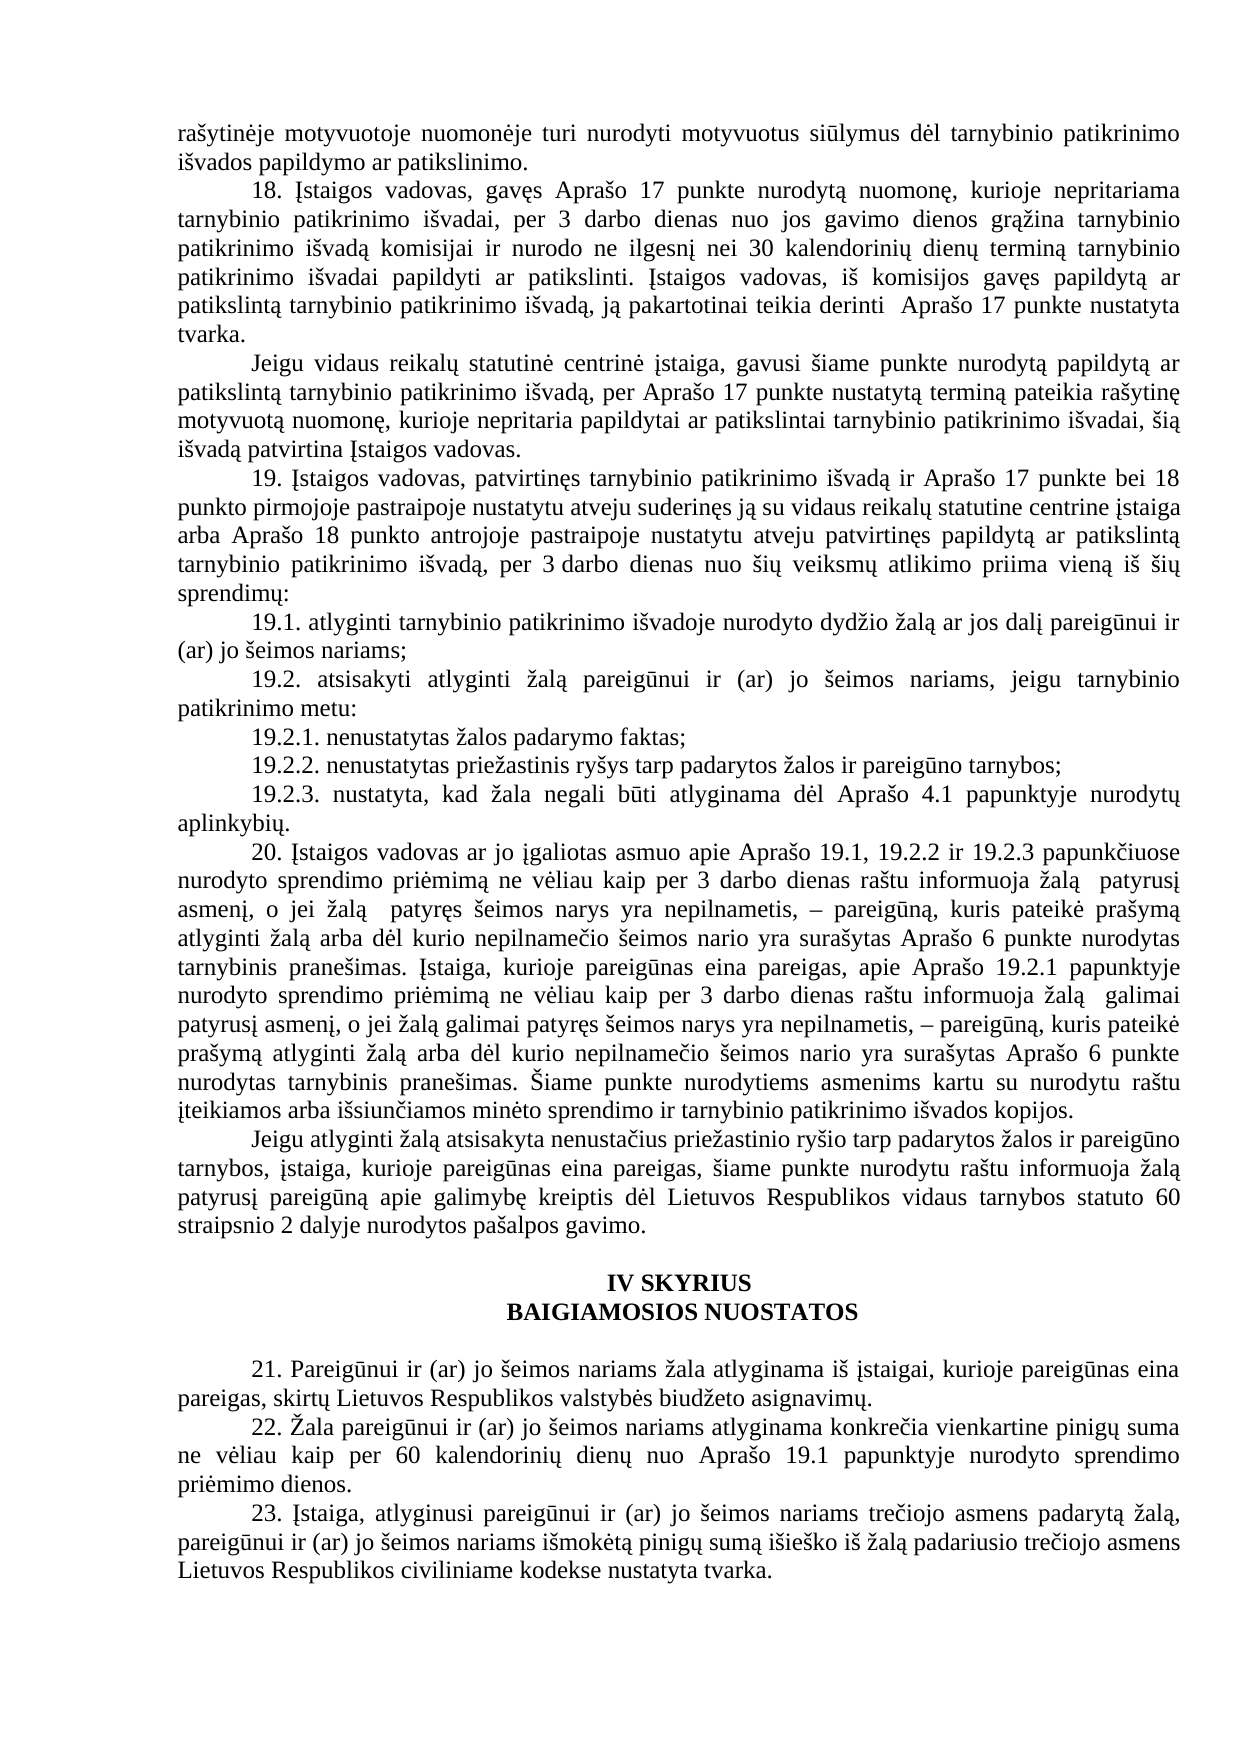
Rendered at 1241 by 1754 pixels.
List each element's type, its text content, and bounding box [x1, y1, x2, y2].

text 20. Įstaigos vadovas ar jo įgaliotas asmuo apie Aprašo 19.1, 19.2.2 ir 19.2.3 papunkčiuose nurodyto sprendimo priėmimą ne vėliau kaip per 3 darbo dienas raštu informuoja žalą patyrusį asmenį, o jei žalą patyręs šeimos narys yra nepilnametis, – pareigūną, kuris pateikė prašymą atlyginti žalą arba dėl kurio nepilnamečio šeimos nario yra surašytas Aprašo 6 punkte nurodytas tarnybinis pranešimas. Įstaiga, kurioje pareigūnas eina pareigas, apie Aprašo 19.2.1 papunktyje nurodyto sprendimo priėmimą ne vėliau kaip per 3 darbo dienas raštu informuoja žalą galimai patyrusį asmenį, o jei žalą galimai patyręs šeimos narys yra nepilnametis, – pareigūną, kuris pateikė prašymą atlyginti žalą arba dėl kurio nepilnamečio šeimos nario yra surašytas Aprašo 6 punkte nurodytas tarnybinis pranešimas. Šiame punkte nurodytiems asmenims kartu su nurodytu raštu įteikiamos arba išsiunčiamos minėto sprendimo ir tarnybinio patikrinimo išvados kopijos. [177, 837, 1181, 1124]
text 18. Įstaigos vadovas, gavęs Aprašo 17 punkte nurodytą nuomonę, kurioje nepritariama tarnybinio patikrinimo išvadai, per 3 darbo dienas nuo jos gavimo dienos grąžina tarnybinio patikrinimo išvadą komisijai ir nurodo ne ilgesnį nei 30 kalendorinių dienų terminą tarnybinio patikrinimo išvadai papildyti ar patikslinti. Įstaigos vadovas, iš komisijos gavęs papildytą ar patikslintą tarnybinio patikrinimo išvadą, ją pakartotinai teikia derinti Aprašo 17 punkte nustatyta tvarka. [177, 176, 1181, 348]
text 21. Pareigūnui ir (ar) jo šeimos nariams žala atlyginama iš įstaigai, kurioje pareigūnas eina pareigas, skirtų Lietuvos Respublikos valstybės biudžeto asignavimų. [177, 1354, 1181, 1412]
text 19. Įstaigos vadovas, patvirtinęs tarnybinio patikrinimo išvadą ir Aprašo 17 punkte bei 18 punkto pirmojoje pastraipoje nustatytu atveju suderinęs ją su vidaus reikalų statutine centrine įstaiga arba Aprašo 18 punkto antrojoje pastraipoje nustatytu atveju patvirtinęs papildytą ar patikslintą tarnybinio patikrinimo išvadą, per 3 darbo dienas nuo šių veiksmų atlikimo priima vieną iš šių sprendimų: [177, 463, 1181, 607]
text 23. Įstaiga, atlyginusi pareigūnui ir (ar) jo šeimos nariams trečiojo asmens padarytą žalą, pareigūnui ir (ar) jo šeimos nariams išmokėtą pinigų sumą išieško iš žalą padariusio trečiojo asmens Lietuvos Respublikos civiliniame kodekse nustatyta tvarka. [177, 1498, 1181, 1584]
text Jeigu atlyginti žalą atsisakyta nenustačius priežastinio ryšio tarp padarytos žalos ir pareigūno tarnybos, įstaiga, kurioje pareigūnas eina pareigas, šiame punkte nurodytu raštu informuoja žalą patyrusį pareigūną apie galimybę kreiptis dėl Lietuvos Respublikos vidaus tarnybos statuto 60 straipsnio 2 dalyje nurodytos pašalpos gavimo. [177, 1124, 1181, 1239]
text 19.1. atlyginti tarnybinio patikrinimo išvadoje nurodyto dydžio žalą ar jos dalį pareigūnui ir (ar) jo šeimos nariams; [177, 607, 1181, 664]
text 19.2.1. nenustatytas žalos padarymo faktas; [177, 722, 1181, 751]
text Jeigu vidaus reikalų statutinė centrinė įstaiga, gavusi šiame punkte nurodytą papildytą ar patikslintą tarnybinio patikrinimo išvadą, per Aprašo 17 punkte nustatytą terminą pateikia rašytinę motyvuotą nuomonę, kurioje nepritaria papildytai ar patikslintai tarnybinio patikrinimo išvadai, šią išvadą patvirtina Įstaigos vadovas. [177, 348, 1181, 463]
text BAIGIAMOSIOS NUOSTATOS [177, 1297, 1181, 1326]
text 19.2. atsisakyti atlyginti žalą pareigūnui ir (ar) jo šeimos nariams, jeigu tarnybinio patikrinimo metu: [177, 664, 1181, 722]
text rašytinėje motyvuotoje nuomonėje turi nurodyti motyvuotus siūlymus dėl tarnybinio patikrinimo išvados papildymo ar patikslinimo. [177, 118, 1181, 176]
text 19.2.3. nustatyta, kad žala negali būti atlyginama dėl Aprašo 4.1 papunktyje nurodytų aplinkybių. [177, 779, 1181, 837]
text IV SKYRIUS [177, 1268, 1181, 1297]
text 22. Žala pareigūnui ir (ar) jo šeimos nariams atlyginama konkrečia vienkartine pinigų suma ne vėliau kaip per 60 kalendorinių dienų nuo Aprašo 19.1 papunktyje nurodyto sprendimo priėmimo dienos. [177, 1412, 1181, 1498]
text 19.2.2. nenustatytas priežastinis ryšys tarp padarytos žalos ir pareigūno tarnybos; [177, 751, 1181, 779]
